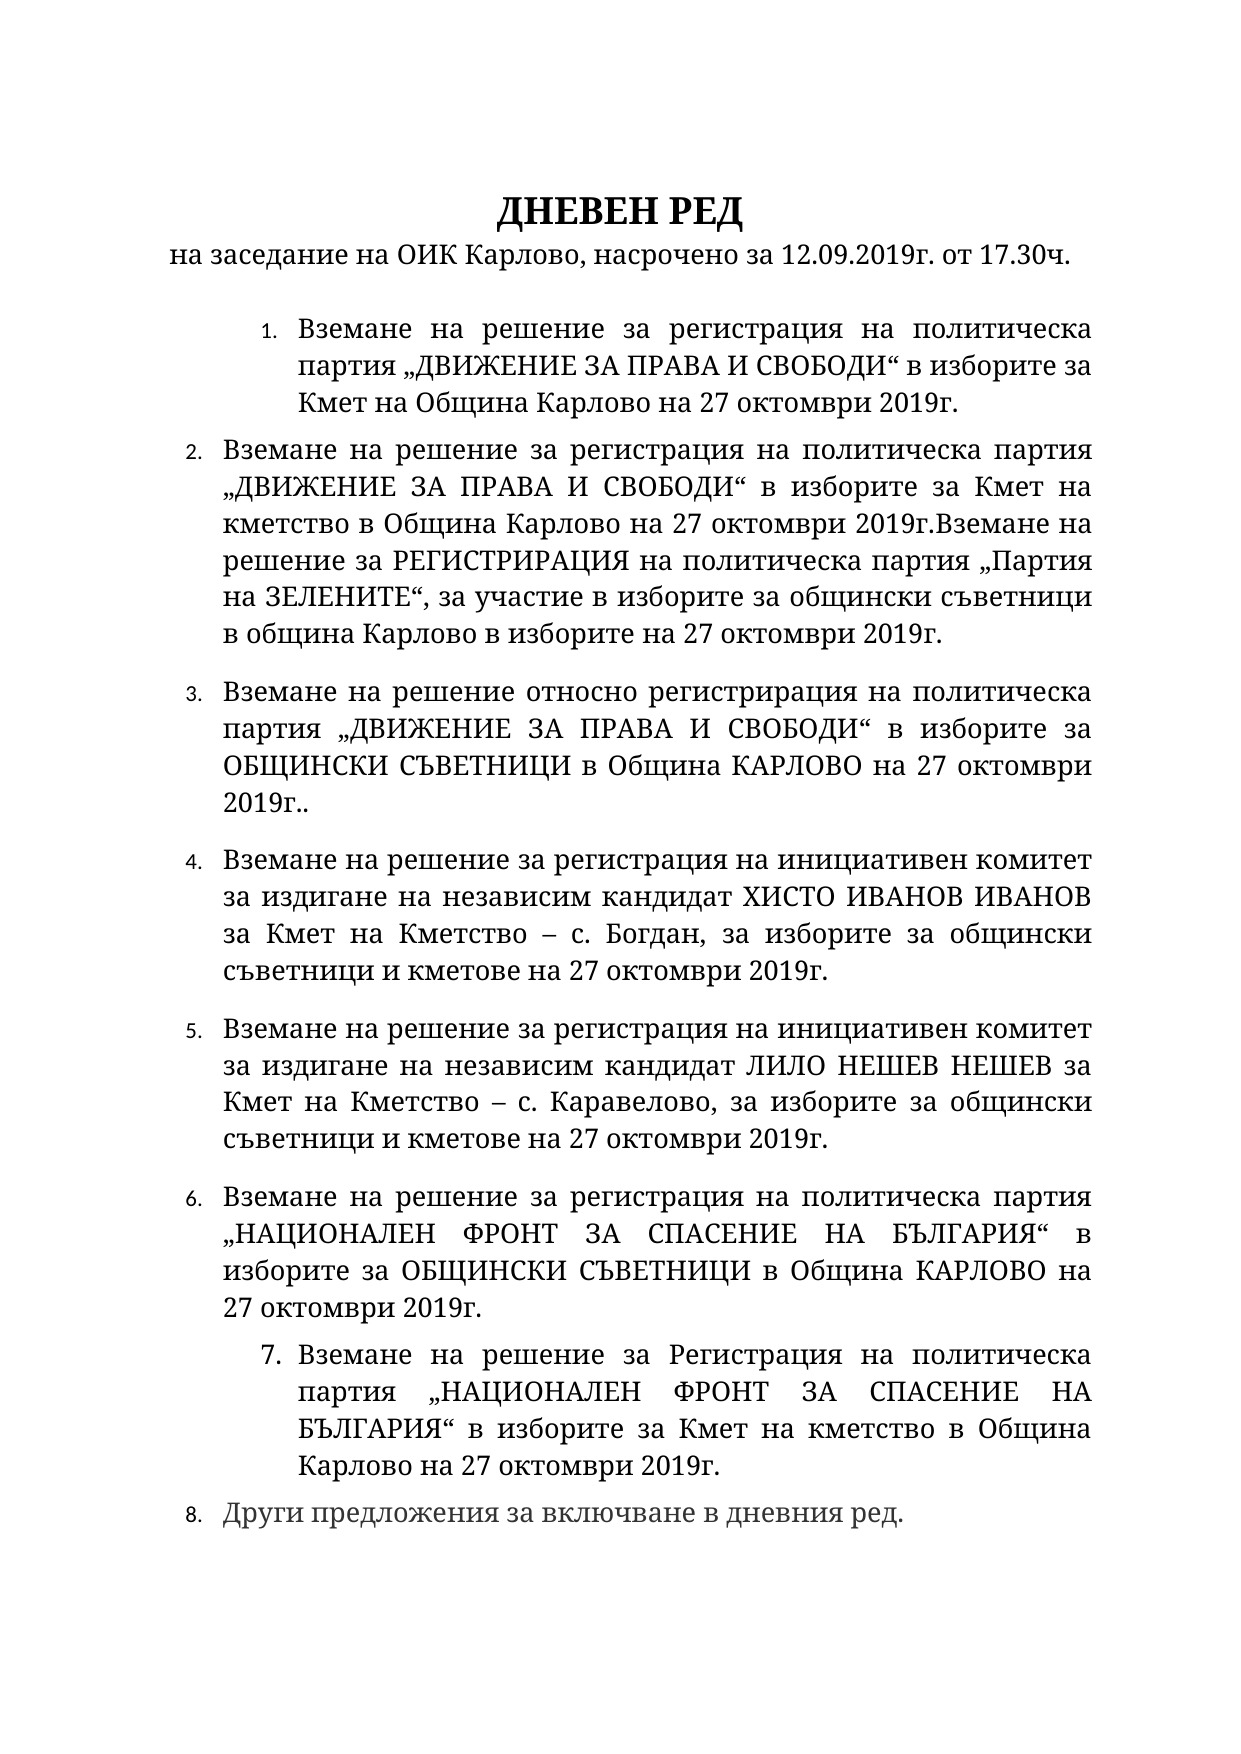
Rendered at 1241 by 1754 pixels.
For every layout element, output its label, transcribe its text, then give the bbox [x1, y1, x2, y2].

list Вземане на решение относно регистрирация на политическа партия „ДВИЖЕНИЕ ЗА ПРАВА И СВОБОДИ“ в изборите за ОБЩИНСКИ СЪВЕТНИЦИ в Община КАРЛОВО на 27 октомври 2019г.. [185, 672, 1093, 820]
list Други предложения за включване в дневния ред. [185, 1493, 1093, 1530]
text ДНЕВЕН РЕД [148, 184, 1093, 236]
list Вземане на решение за регистрация на инициативен комитет за издигане на независим кандидат ЛИЛО НЕШЕВ НЕШЕВ за Кмет на Кметство – с. Каравелово, за изборите за общински съветници и кметове на 27 октомври 2019г. [185, 1009, 1093, 1157]
list Вземане на решение за Регистрация на политическа партия „НАЦИОНАЛЕН ФРОНТ ЗА СПАСЕНИЕ НА БЪЛГАРИЯ“ в изборите за Кмет на кметство в Община Карлово на 27 октомври 2019г. [260, 1335, 1093, 1483]
text на заседание на ОИК Карлово, насрочено за 12.09.2019г. от 17.30ч. [148, 236, 1093, 272]
list Вземане на решение за регистрация на инициативен комитет за издигане на независим кандидат ХИСТО ИВАНОВ ИВАНОВ за Кмет на Кметство – с. Богдан, за изборите за общински съветници и кметове на 27 октомври 2019г. [185, 841, 1093, 988]
list Вземане на решение за регистрация на политическа партия „НАЦИОНАЛЕН ФРОНТ ЗА СПАСЕНИЕ НА БЪЛГАРИЯ“ в изборите за ОБЩИНСКИ СЪВЕТНИЦИ в Община КАРЛОВО на 27 октомври 2019г. [185, 1177, 1093, 1325]
list Вземане на решение за регистрация на политическа партия „ДВИЖЕНИЕ ЗА ПРАВА И СВОБОДИ“ в изборите за Кмет на Община Карлово на 27 октомври 2019г. [260, 309, 1093, 420]
list Вземане на решение за регистрация на политическа партия „ДВИЖЕНИЕ ЗА ПРАВА И СВОБОДИ“ в изборите за Кмет на кметство в Община Карлово на 27 октомври 2019г.Вземане на решение за РЕГИСТРИРАЦИЯ на политическа партия „Партия на ЗЕЛЕНИТЕ“, за участие в изборите за общински съветници в община Карлово в изборите на 27 октомври 2019г. [185, 430, 1093, 652]
